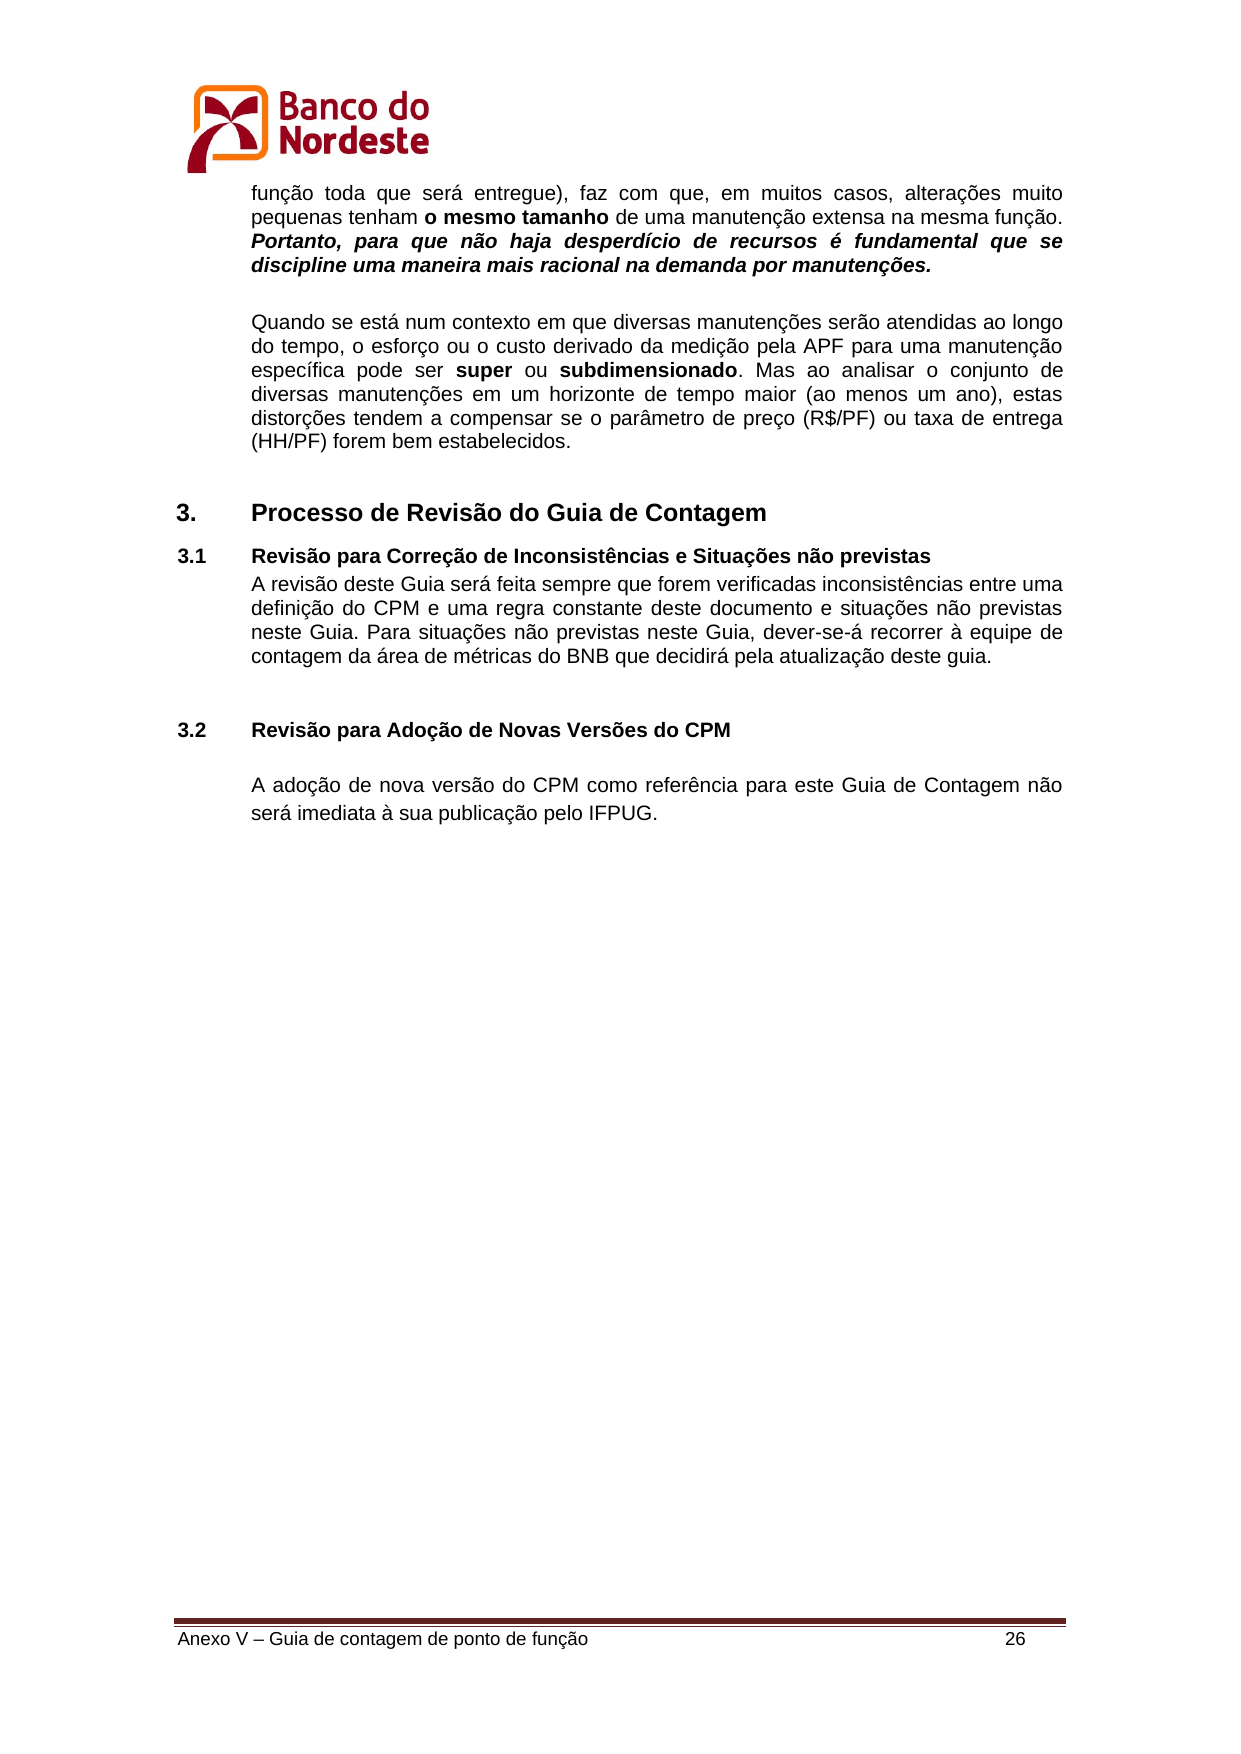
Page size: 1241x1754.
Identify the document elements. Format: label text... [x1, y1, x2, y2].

subtitle Processo de Revisão do Guia de Contagem [176, 498, 1066, 526]
picture [177, 75, 436, 181]
text função toda que será entregue), faz com que, em muitos casos, alterações muito pequenas tenham o mesmo tamanho de uma manutenção extensa na mesma função. Portanto, para que não haja desperdício de recursos é fundamental que se discipline uma maneira mais racional na demanda por manutenções. [251, 181, 1064, 277]
text 3.2 Revisão para Adoção de Novas Versões do CPM [177, 718, 1066, 742]
text A adoção de nova versão do CPM como referência para este Guia de Contagem não será imediata à sua publicação pelo IFPUG. [251, 773, 1064, 826]
text 3.1 Revisão para Correção de Inconsistências e Situações não previstas [177, 544, 1066, 568]
text A revisão deste Guia será feita sempre que forem verificadas inconsistências entre uma definição do CPM e uma regra constante deste documento e situações não previstas neste Guia. Para situações não previstas neste Guia, dever-se-á recorrer à equipe de contagem da área de métricas do BNB que decidirá pela atualização deste guia. [251, 572, 1064, 668]
text Quando se está num contexto em que diversas manutenções serão atendidas ao longo do tempo, o esforço ou o custo derivado da medição pela APF para uma manutenção específica pode ser super ou subdimensionado. Mas ao analisar o conjunto de diversas manutenções em um horizonte de tempo maior (ao menos um ano), estas distorções tendem a compensar se o parâmetro de preço (R$/PF) ou taxa de entrega (HH/PF) forem bem estabelecidos. [251, 309, 1064, 453]
